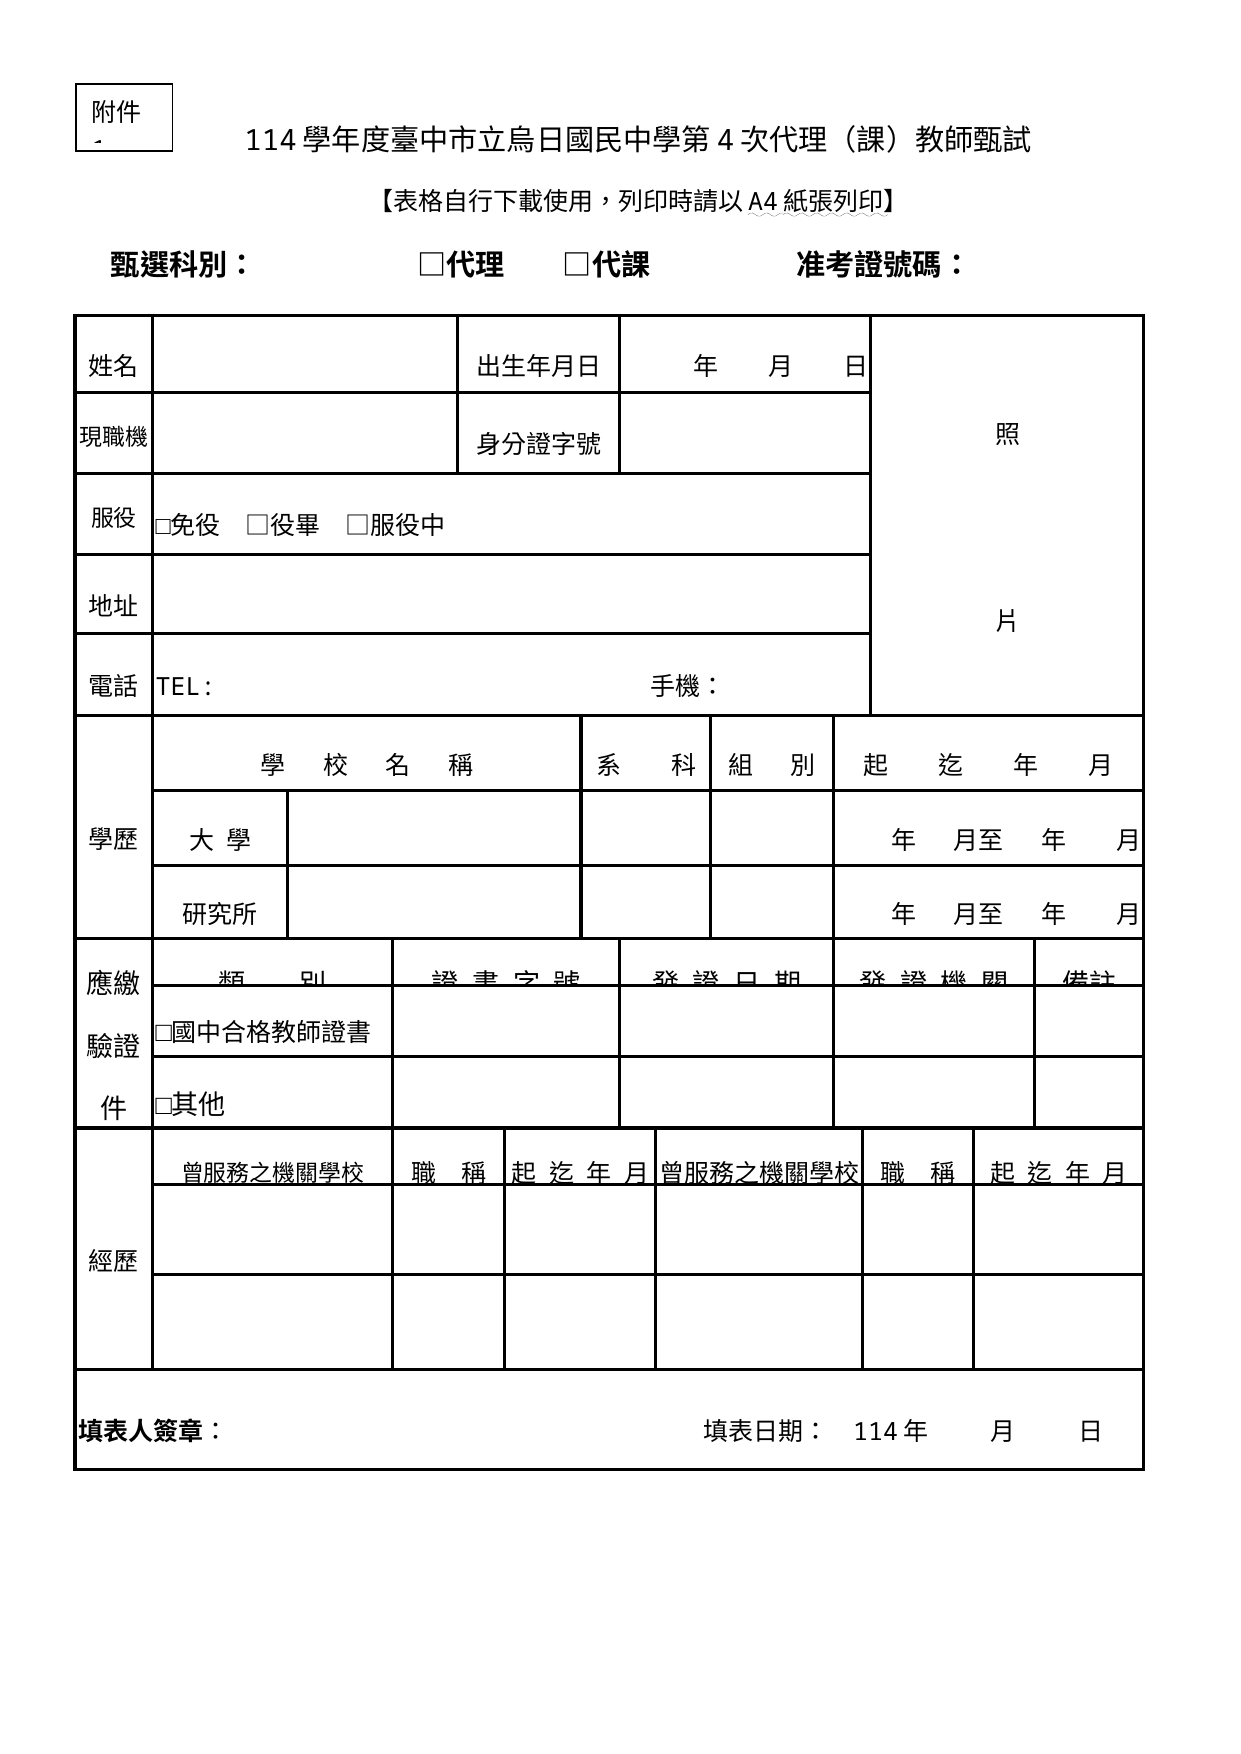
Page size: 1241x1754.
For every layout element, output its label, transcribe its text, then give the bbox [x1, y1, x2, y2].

table_cell [1036, 987, 1142, 1054]
table_cell [394, 987, 581, 1054]
table_cell 起 迄 年 月 [835, 717, 1142, 789]
text 114學年度臺中市立烏日國民中學第4次代理（課）教師甄試 [110, 96, 1165, 158]
table_cell 學 校 名 稱 [154, 717, 579, 789]
table_cell □其他 [154, 1058, 391, 1126]
table_cell [1034, 1471, 1144, 1533]
table_cell [712, 792, 832, 864]
table_cell 服役 情形 [77, 475, 151, 552]
table_cell [394, 1058, 581, 1126]
table_cell [583, 867, 709, 937]
table_cell 發 證 機 關 [835, 940, 1033, 984]
table_cell 曾服務之機關學校 [657, 1130, 861, 1183]
table_cell 起 迄 年 月 [506, 1130, 654, 1183]
table_cell 起 迄 年 月 [975, 1130, 1142, 1183]
table_header 年 月 日 [621, 317, 869, 391]
table_cell [621, 394, 869, 472]
table_cell [581, 1058, 618, 1126]
table_cell 填表人簽章： 填表日期： 114年 月 日 [77, 1371, 1142, 1468]
table_cell [154, 1186, 391, 1273]
table_cell [506, 1276, 654, 1368]
table_cell □免役 □役畢 □服役中 [154, 475, 869, 552]
table_cell [394, 1276, 503, 1368]
table_header [154, 317, 456, 391]
table_cell 系 科 [583, 717, 709, 789]
table_header 姓名 [77, 317, 151, 391]
table_cell 職 稱 [394, 1130, 503, 1183]
table_cell 發 證 日 期 [621, 940, 832, 984]
table_cell □國中合格教師證書 [154, 987, 391, 1054]
table_cell 地址 [77, 556, 151, 632]
table_cell [581, 987, 618, 1054]
table_cell [621, 1058, 832, 1126]
table_cell [835, 987, 1033, 1054]
table_cell [975, 1186, 1142, 1273]
table_cell [864, 1186, 972, 1273]
table_cell TEL: 手機： [154, 635, 869, 714]
text 【表格自行下載使用，列印時請以A4紙張列印】 [110, 158, 1165, 221]
text 甄選科別： □代理 □代課 准考證號碼： [111, 221, 1165, 283]
table_cell 應繳驗證件 [77, 940, 151, 1126]
text 114學年度臺中市立烏日國民中學第4次代理（課）教師甄試 [77, 85, 172, 150]
table_cell [1036, 1058, 1142, 1126]
table_cell 經歷 [77, 1130, 151, 1368]
table_cell [154, 1276, 391, 1368]
table_cell 年 月至 年 月 [835, 792, 1142, 864]
table_cell [75, 1471, 102, 1533]
table_cell [289, 792, 579, 864]
table_cell [583, 792, 709, 864]
table_cell [975, 1276, 1142, 1368]
table_cell 電話 [77, 635, 151, 714]
table_cell 證 書 字 號 [394, 940, 618, 984]
table_cell 組 別 [712, 717, 832, 789]
table_cell [154, 394, 456, 472]
table_cell [657, 1276, 861, 1368]
table_cell [864, 1276, 972, 1368]
table_cell 職 稱 [864, 1130, 972, 1183]
table_cell [394, 1186, 503, 1273]
table_cell 類 別 [154, 940, 391, 984]
table_cell 備註 [1036, 940, 1142, 984]
table_cell [621, 987, 832, 1054]
table_cell [289, 867, 579, 937]
table_cell [657, 1186, 861, 1273]
table_cell [103, 1471, 1030, 1533]
table_cell [506, 1186, 654, 1273]
table_cell [154, 556, 869, 632]
table_cell [1030, 1471, 1034, 1533]
text 附件1 [92, 92, 157, 143]
table_cell 研究所 [154, 867, 286, 937]
table_cell [835, 1058, 1033, 1126]
table_cell 學歷 [77, 717, 151, 937]
table_cell [712, 867, 832, 937]
table_cell 曾服務之機關學校 [154, 1130, 391, 1183]
table_cell 大 學 [154, 792, 286, 864]
table_cell 現職機關學校 [77, 394, 151, 472]
table_header 出生年月日 [459, 317, 618, 391]
table_header 照 片 [872, 317, 1142, 714]
table_cell 年 月至 年 月 [835, 867, 1142, 937]
table_cell 身分證字號 [459, 394, 618, 472]
